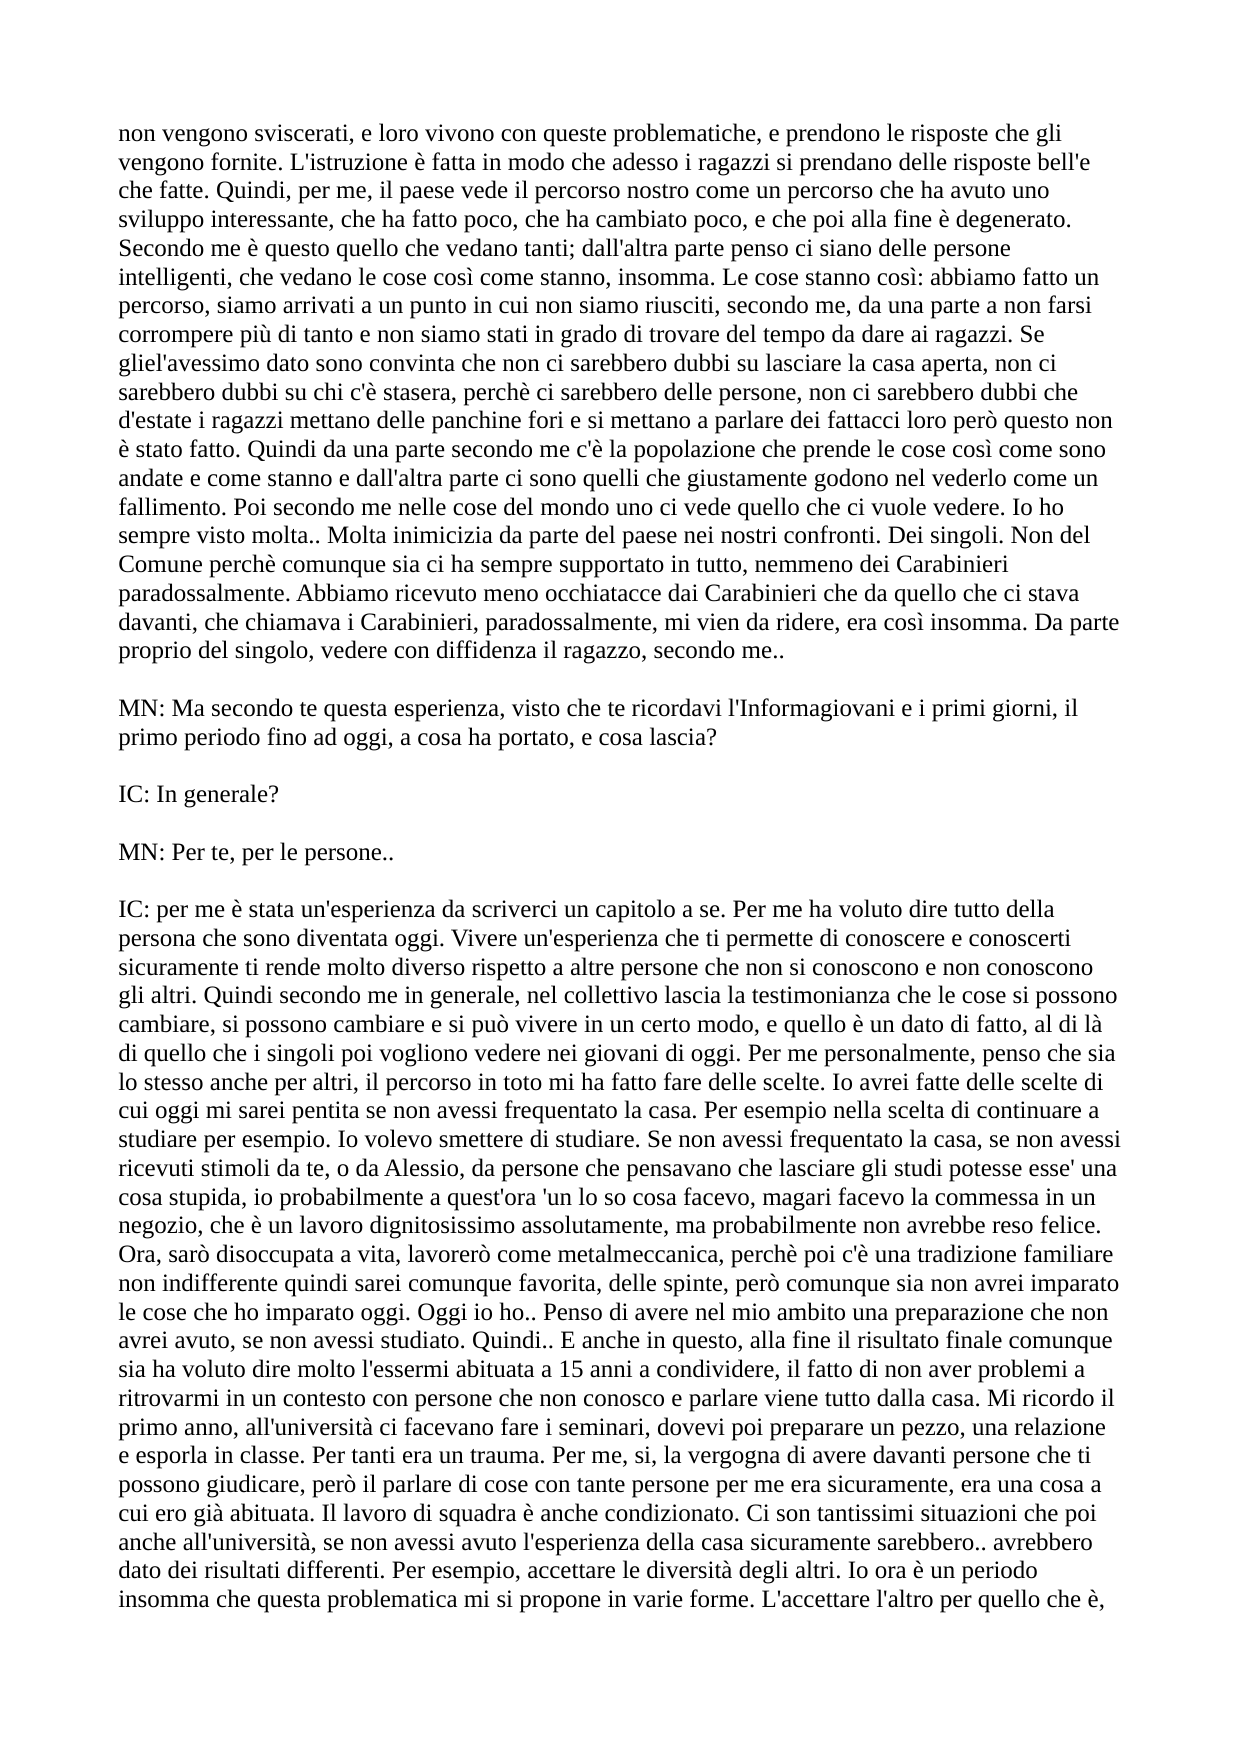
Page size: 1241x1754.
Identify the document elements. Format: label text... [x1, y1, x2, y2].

text non vengono sviscerati, e loro vivono con queste problematiche, e prendono le risposte che gli vengono fornite. L'istruzione è fatta in modo che adesso i ragazzi si prendano delle risposte bell'e che fatte. Quindi, per me, il paese vede il percorso nostro come un percorso che ha avuto uno sviluppo interessante, che ha fatto poco, che ha cambiato poco, e che poi alla fine è degenerato. Secondo me è questo quello che vedano tanti; dall'altra parte penso ci siano delle persone intelligenti, che vedano le cose così come stanno, insomma. Le cose stanno così: abbiamo fatto un percorso, siamo arrivati a un punto in cui non siamo riusciti, secondo me, da una parte a non farsi corrompere più di tanto e non siamo stati in grado di trovare del tempo da dare ai ragazzi. Se gliel'avessimo dato sono convinta che non ci sarebbero dubbi su lasciare la casa aperta, non ci sarebbero dubbi su chi c'è stasera, perchè ci sarebbero delle persone, non ci sarebbero dubbi che d'estate i ragazzi mettano delle panchine fori e si mettano a parlare dei fattacci loro però questo non è stato fatto. Quindi da una parte secondo me c'è la popolazione che prende le cose così come sono andate e come stanno e dall'altra parte ci sono quelli che giustamente godono nel vederlo come un fallimento. Poi secondo me nelle cose del mondo uno ci vede quello che ci vuole vedere. Io ho sempre visto molta.. Molta inimicizia da parte del paese nei nostri confronti. Dei singoli. Non del Comune perchè comunque sia ci ha sempre supportato in tutto, nemmeno dei Carabinieri paradossalmente. Abbiamo ricevuto meno occhiatacce dai Carabinieri che da quello che ci stava davanti, che chiamava i Carabinieri, paradossalmente, mi vien da ridere, era così insomma. Da parte proprio del singolo, vedere con diffidenza il ragazzo, secondo me.. [118, 118, 1122, 664]
text IC: In generale? [118, 779, 1122, 808]
text MN: Ma secondo te questa esperienza, visto che te ricordavi l'Informagiovani e i primi giorni, il primo periodo fino ad oggi, a cosa ha portato, e cosa lascia? [118, 693, 1122, 751]
text MN: Per te, per le persone.. [118, 837, 1122, 866]
text IC: per me è stata un'esperienza da scriverci un capitolo a se. Per me ha voluto dire tutto della persona che sono diventata oggi. Vivere un'esperienza che ti permette di conoscere e conoscerti sicuramente ti rende molto diverso rispetto a altre persone che non si conoscono e non conoscono gli altri. Quindi secondo me in generale, nel collettivo lascia la testimonianza che le cose si possono cambiare, si possono cambiare e si può vivere in un certo modo, e quello è un dato di fatto, al di là di quello che i singoli poi vogliono vedere nei giovani di oggi. Per me personalmente, penso che sia lo stesso anche per altri, il percorso in toto mi ha fatto fare delle scelte. Io avrei fatte delle scelte di cui oggi mi sarei pentita se non avessi frequentato la casa. Per esempio nella scelta di continuare a studiare per esempio. Io volevo smettere di studiare. Se non avessi frequentato la casa, se non avessi ricevuti stimoli da te, o da Alessio, da persone che pensavano che lasciare gli studi potesse esse' una cosa stupida, io probabilmente a quest'ora 'un lo so cosa facevo, magari facevo la commessa in un negozio, che è un lavoro dignitosissimo assolutamente, ma probabilmente non avrebbe reso felice. Ora, sarò disoccupata a vita, lavorerò come metalmeccanica, perchè poi c'è una tradizione familiare non indifferente quindi sarei comunque favorita, delle spinte, però comunque sia non avrei imparato le cose che ho imparato oggi. Oggi io ho.. Penso di avere nel mio ambito una preparazione che non avrei avuto, se non avessi studiato. Quindi.. E anche in questo, alla fine il risultato finale comunque sia ha voluto dire molto l'essermi abituata a 15 anni a condividere, il fatto di non aver problemi a ritrovarmi in un contesto con persone che non conosco e parlare viene tutto dalla casa. Mi ricordo il primo anno, all'università ci facevano fare i seminari, dovevi poi preparare un pezzo, una relazione e esporla in classe. Per tanti era un trauma. Per me, si, la vergogna di avere davanti persone che ti possono giudicare, però il parlare di cose con tante persone per me era sicuramente, era una cosa a cui ero già abituata. Il lavoro di squadra è anche condizionato. Ci son tantissimi situazioni che poi anche all'università, se non avessi avuto l'esperienza della casa sicuramente sarebbero.. avrebbero dato dei risultati differenti. Per esempio, accettare le diversità degli altri. Io ora è un periodo insomma che questa problematica mi si propone in varie forme. L'accettare l'altro per quello che è, [118, 894, 1122, 1613]
